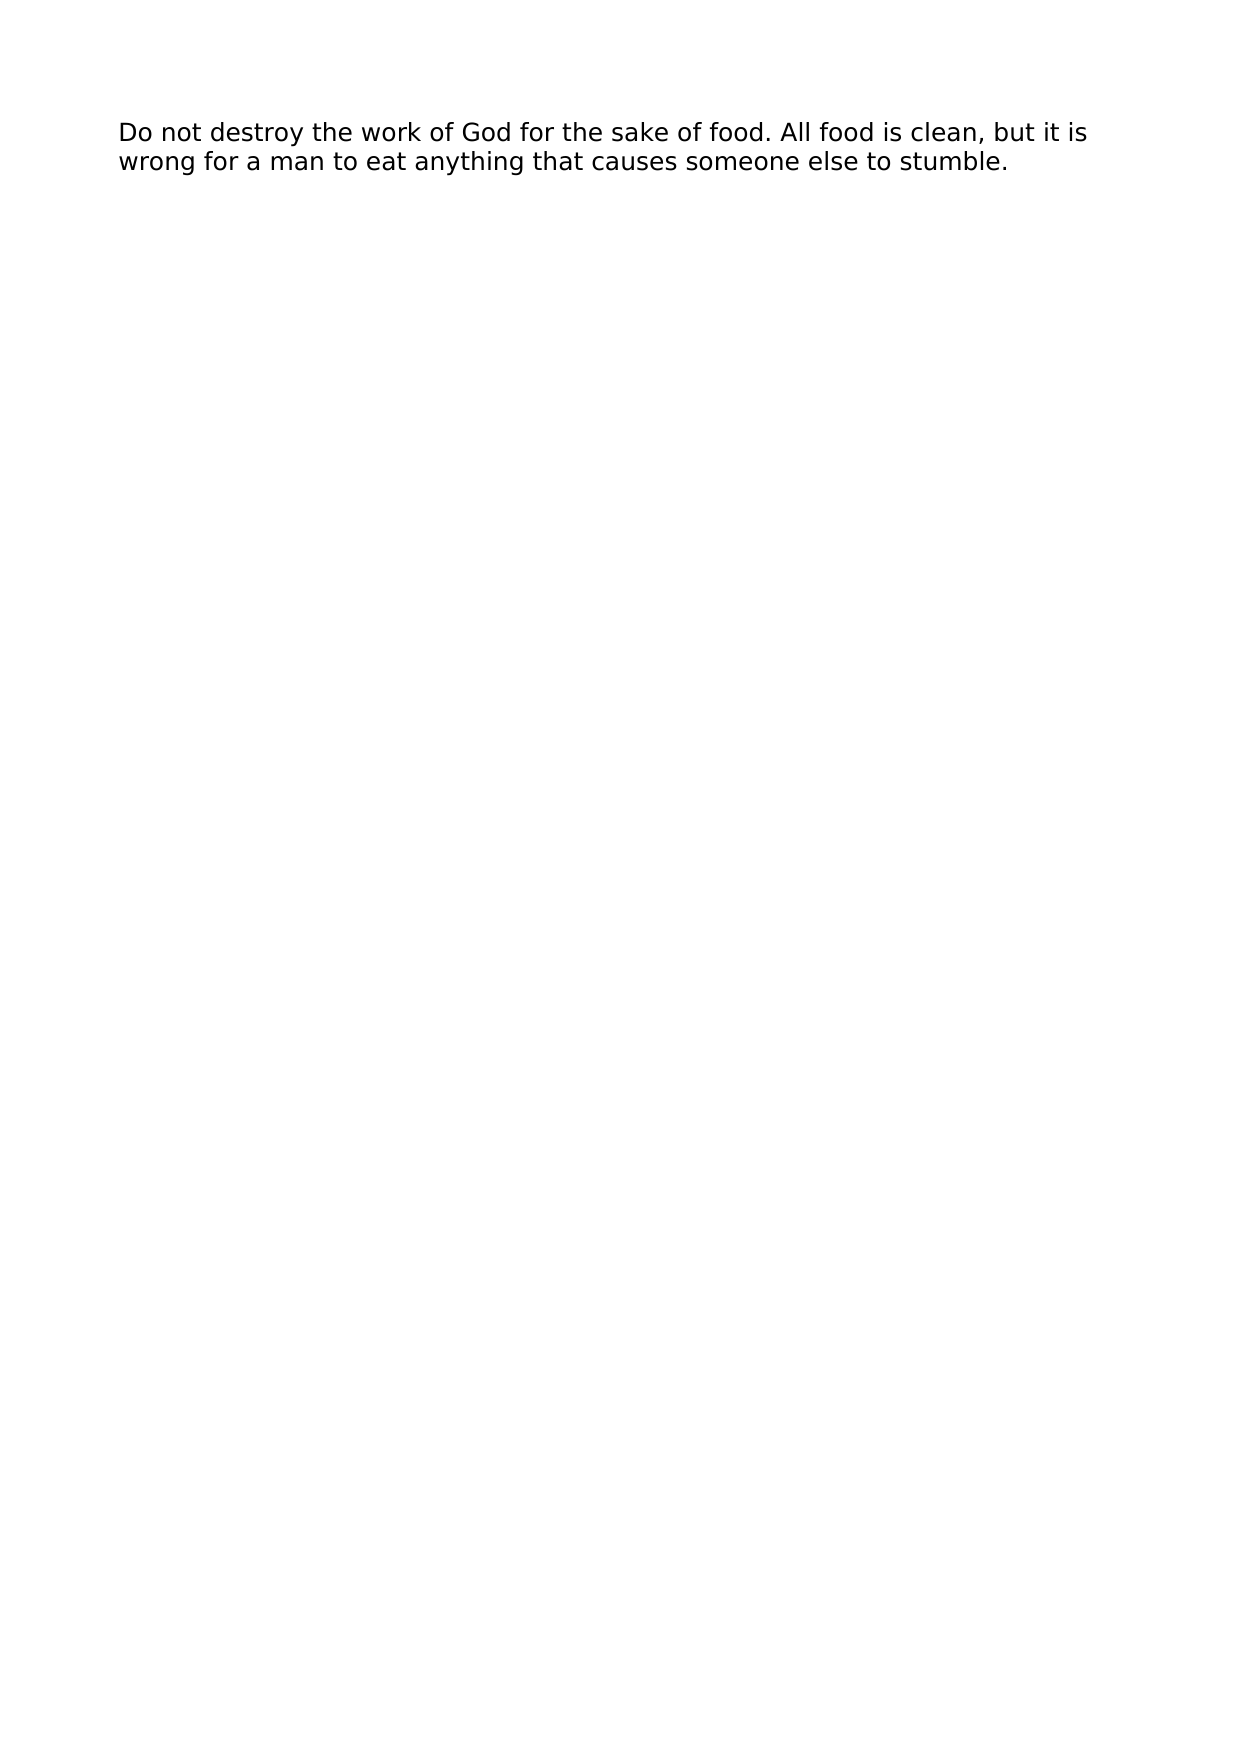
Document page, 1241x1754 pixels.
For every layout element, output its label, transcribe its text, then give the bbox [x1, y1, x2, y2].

text Do not destroy the work of God for the sake of food. All food is clean, but it is wrong for a man to eat anything that causes someone else to stumble. [118, 118, 1122, 176]
